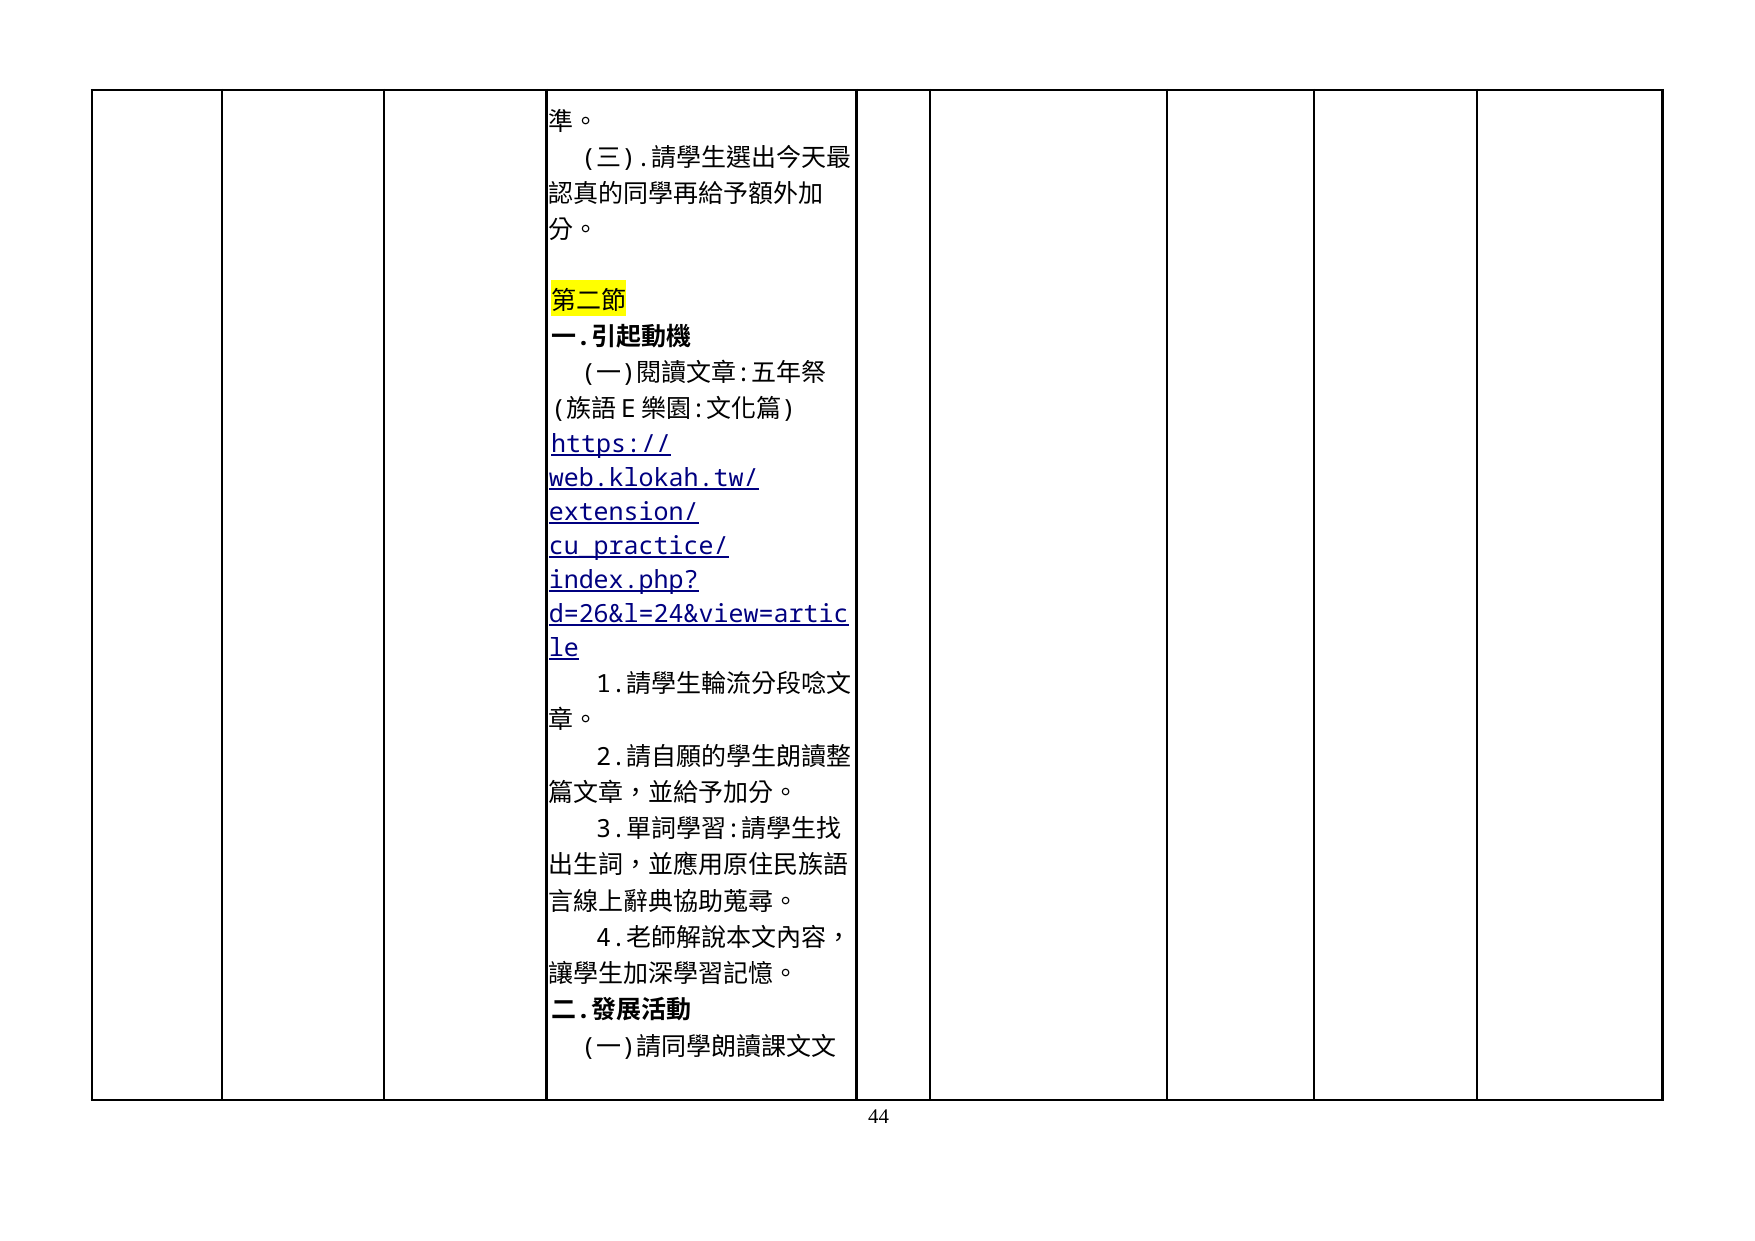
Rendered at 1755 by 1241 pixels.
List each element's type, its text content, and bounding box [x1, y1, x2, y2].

table_header [1168, 91, 1313, 1099]
table_header [223, 91, 383, 1099]
table_header [858, 91, 929, 1099]
table_header [1478, 91, 1661, 1099]
table_header [931, 91, 1166, 1099]
table_header 單元一:語言和民族 第二課 我們是原住民kaimazan a men a caucau 第一節 一.引起動機 1. 使用臺灣原住民族資訊網，查閱排灣族的地理位置 http://www.tipp.org.tw/aborigines_info.asp?A_ID=10&AC_No=1 2.練習蒐尋魯凱族的地理位置、文化 http://www.tipp.org.tw/aborigines_info.asp?A_ID=13 3.老師講解排灣族語群，人口數、分佈地區、語言的區分。 4.老師介紹排灣族鄉鎮命名的由來。 5.請學生依據影片觀察，說出差異性。 二.發展活動 (一)閱讀課文: 1.課文導讀:老師透過聲音，讓學生藉由反覆的聽力訓練，加強對族語聲音的模仿能力。 2.老師引導學生能逐段閱讀短文。 (A) kaimazan mun a caucau? (B) ui! kaimazan a men a caucau. (A) se drekay mun? (B) ini! sepayuan a men. (A) azua nia taqinaljanan, tja tjuruvu a payuan. (B) tiamen a sepayuan na sepulingetj i pasa navalj tua taiwan. (二)自主學習 1.學生能朗讀課文 2.學生能互相討論課文內容及難易度。 3.學生能發表意見，提出問題，說出詞性。 (三)單詞教學 1.老師示範發音方式，並指導發音準確性。 2.老師單詞分析及補充說明，例句示範。 ①kacalisiyan:泛指原住民或山地人。 se kacalisiyan amen a masalasalatj. ②drekay:魯凱族。 se drekay a ku qali. ③se:屬於 se payuan amen. ④si-a ta:同屬 nia siataqaljan. ⑤tjuruvu:眾多，專指人數。 tjuruvu amen a kitulutulu ta pinayuanan. ⑥mapulju；mavekelj:少數，專指人數。 mapulju a nia qaliyan. 3.請學依據本課詞彙，造句練習。 4.學生相互討論指導指正。 三.綜合活動 進行單詞配對遊戲測驗 https://wordwall.net/tc/resource/57940148 (二).老師給予學生計分並提醒段考後兌換獎品的標準。 (三).請學生選出今天最認真的同學再給予額外加分。 第二節 一.引起動機 (一) 藉由網路資源，認識台灣原住民 http://www.tipp.org.tw/aborigines.asp 老師運用影片讓學生認識台灣原住民。 請學生發表觀看影片的心得。 二.發展活動 (一)請同學朗讀文文章 1.個別朗讀並由老師進行修正。 2.分組朗讀並請學生進 行修正。 3.請學生說出哪一句是最難念的句子。 (二)請在文章中圈出名詞與動詞。 1.請學生與同學相互討論、指導。 (三)老師解說課文 1.說明本課課文的結構： 【主詞+動詞+方位(副詞)】 【i+方位+受格標記+5人/非5人】 舉例說明。 請學生依所學文法練習造句。 請學生與同學相互討論、指導。 三.綜合活動 使用網路資源，進行簡短對話測驗 (二)根據測驗結果，老師給予學生計分並提醒段考後兌換獎品的標準。 (三)請學生選出今天最認真的同學再給予額外加分。 第三節 一.引起動機 (一)排灣族古調: 拉拉伊(歡樂歌) https://www.youtube.com/watch?v=dA07kqAAQsc&list=RDdA07kqAAQsc&start_radio=1 聆聽欣賞 老師說明詞義及文化背景。 老師逐句教唱 排灣族八步舞教學 進行唱跳活動 二.發展活動 朗讀課文 1.請學生分組朗讀 2.請學生依課文對話分組進行對話練習。 (二) 課文短句練習應用替換詞。 1.學生能應用不同詞彙，熟悉應用、理解，替換代名詞、比較詞、地方詞等等。 2.請學生與同學相互討論、指導。 3.分組發表成果。 例: se drekay mun? se bunung mun? ②azua nia taqinaljan,tja tjuruvu a payuan. azua nia taqanaljan tja mapulju a payuan. ③tiamen a sepayuan na sepulingetj i pasa navalj tua Taiwan. tiamen a sepayuan na sepulingetj i pasa vecekadan tua Taiwan. 三.綜合活動 (一)使用線上網路資源，進行句法演練、測驗 https://web.klokah.tw/grmpts/ (二) 根據測驗結果，老師給予學生計分並提醒段考後兌換獎品的標準。 (三)請學生選出今天最認真的同學再給予額外加分。 第四節 一.引起動機 播放歌曲：拉拉伊(歡樂歌)，請學生練習哼唱 https://www.youtube.com/watch?v=dA07kqAAQsc&list=RDdA07kqAAQsc&start_radio=1 進行唱唱跳跳活動。 老師說明八步舞的含意。 請學生表達活動心得。 二.發展活動 複習課文 請學生各別上台朗讀。 進行同步翻譯活動。請兩位學生上台，一位先說一句族語，再請另一位學生翻成中文。 每一位學生都是評審，活動結束後，輪流上台說出評語。 複習詞彙 分組進行搶答活動。 每一組輪流派出一位學生，由老師翻字卡，學生按鈴說出答案。 遊戲直至所有學生輪完後結束，統計分數，進行加分。 三.綜合活動:使用網路資源進行總複習 (一)句法演練、測驗 https://wordwall.net/tc/resource/57939650 (二)本課詞彙測驗 https://wordwall.net/tc/resource/57938593 (三)老師給予學生計分並提醒段考後兌換獎品的標準。 (四)請學生選出今天最認真的同學再給予額外加分。 單元一:語言和民族 第三課 講故事 menilimilingan 第一節 一.引起動機 欣賞排灣族神話故事 http://www.shute.kh.edu.tw/~abo025/theme_9.html 老師依影片內容介紹內容。 請學生發表觀看影片心得與感想。 二.發展活動 (一).閱讀課文: 1.課文導讀:老師透過聲音，讓學生藉由反覆的聽力訓練，加強對族語聲音的模仿能力。 2.老師引導學生能逐段閱讀短文。 (1) saigu aravac ti vuvuaqaljay a menilimilingan. (2) tjenglay a ken a qemiladj itja liljililjing a ilangda tjai vuvuaqaljay a menilimilingan. (3) liyaw a kinljang ni vuvu a na temalidu a milimilingan. paruta na pinatagiljan na i kacauan, ata na kemasinu a caucau. (4) nua na penakaleva atua na temaljiti a milimilingan, ku kina tjenglayan a penuljat. (5) ku sinljup anga a milimilingan ni vuvuaqaljay. (6) ku si papalangda anga ta ku salasaladj a kitulu. (二)自主學習 1.學生能朗讀課文 2.學生能互相討論課文內容及難易度。 3.學生能發表意見，提出問題，說出詞性。 (三)單詞教學 1.老師示範發音方式，並指導發音準確性。 2.老師單詞分析及補充說明，例句示範。 ①menilimilingan:講故事。由名詞milingan加上en中綴詞和重疊詞變成動名詞。 pinatagiljan:由來、源頭。由名詞patagilj加上in中綴詞、an後綴詞而成。 penakaleva:使人快樂的。加en中綴成為形容詞。 papalangda:給人聽(欣賞)。是langda(聽)加前綴pa重疊成。 ⑤taseljaseljang:同業、同年。由seljaseljang加前綴ta、後綴an成為多數。 3.請學依據本課詞彙，造句練習。 4.學生相互討論指導。 三.綜合活動 使用族語E樂園繪本平台 https://web.klokah.tw/pbc/ 請學生找一篇繪本，輪流上台說故事。 讀者劇場:大家選出一篇繪本，實際演練。 第二節 一.引起動機 欣賞影片:陶壺與排灣族始祖 https://ticeda.moc.gov.tw/home/zh-tw/video/8224 老師口述傳統的涵義 請學生表達觀看影片心得。 請學生發表觀看影片心得與感想。 二.發展活動 (一)請同學朗讀課文文章 1.個別朗讀並由老師進行修正。 2.分組朗讀並請學生進行修正。 3.請學生說出哪一句是最難念的句子。 (二)請在文章中圈出名詞與動詞。 1.請學生與同學相互討論、互相給建議。 2.請學生試著逐句翻譯課文。 (三)老師解說課文 1.說明本課課文的結構。 2.請學生仿老師分析課文。 三.綜合活動 (一)進行線上詞彙測驗 https://wordwall.net/tc/resource/57940448 1.學生分組測驗比賽，答題數、時間。 2.勝利者，接受其他同學的歡呼及獻唱。 第三節 一.引起動機 (一)聆聽歌謠: 舞炯恩-排灣情歌 https://www.youtube.com/watch?v=WTS03FvNIDk 聆聽賞析 老師說明歌曲的時代背景、詞意 歌曲練唱教學 請學生練習改編歌詞 學生分享學習心得 二.發展活動 課文 1.請學生練習使用不同方法朗讀課文。 2.請學生選出最特別的，進行加分活動。 課文短劇練習應用替換詞。例: ①saigu aravac ti vuvu a uqaljay a menilimilingan. saigu aravac ti vuvu a vavayan a semenay. ②tjengelay aken a qemiladj i patalataladj ta liljing na kasiw a kilangeda tjay vuvu a uqaljay a seman milimilingan. ru qiljadj amen itjay litjava na umaq a kilangda tjai vuvu a vavayan a semenay. (二)請學生應用不同詞彙，完成句子替換。 三.綜合活動 (一)依本課課文進行綜合句子排列練習、測驗。 https://wordwall.net/tc/resource/57940636 (二)老師給予學生計分並提醒段考後兌換獎品的標準。 (三)請學生選出今天最認真的同學再給予額外加分。 (四)學習單:請學生分組錄製課文朗讀，上傳至padlet. 第四節 一.引起動機 (一)欣賞歌謠: 舞炯恩-排灣情歌 https://www.youtube.com/watch?v=WTS03FvNIDk 請學生用輪唱的方式詮釋。 請學生分享上週學習單成果。 二.發展活動 (一)課程內容總複習 1.第1~3課詞彙配對 https://wordwall.net/tc/resource/57716480 2.句子排列 https://wordwall.net/tc/resource/57940636 (二)老師給予學生計分並提醒段考後兌換獎品的標準。 (三)請學生選出今天最認真的同學並給予額外加分。 三.綜合活動 (一)學習單:請學生用族與寫出第一單元語言和民族心得，50字以上。上傳至padlet. (二)老師預告下週課程大綱，請學生自主學習，下週發表。 單元二:閱讀的樂趣 第四課 讀書kitaqeci 第一節 一.引起動機 (一)閱讀繪本:知識的力量 https://web.klokah.tw/pbc/book/online/index.php?id=139 1.學習繪本中的單字 2.單辭測驗:以看族語選擇中文的測驗方式，測試學生對繪本單詞的熟悉度。 (二)請學生輪流分享上週學習單。 二.發展活動 (一).閱讀課文: 1.課文導讀:老師透過聲音，讓學生藉由反覆的聽力訓練，加強對族語聲音的模仿能力。 2.老師引導學生能逐段閱讀短文。 ①tima na qemati ta dingwa? ②inuan a tjalja vavavan a sinan tapaw i kacauwan? ③kemuda nu minasi a ciqaw? ④aqumaya sa cemelalaq a kalevelevan? ⑤kemasinu tjen sa tja keljang ta tevela taicu a marka sini ivadaq a pacugan? ⑥itja sapitj, nu zemangal itjen a itaqeci mezulju a tja kinljangan. (二)自主學習 1.學生能朗讀課文 2.學生能互相討論課文內容及難易度。 3.學生能發表意見，提出問題，說出詞性。 (三)單詞教學 1.老師示範發音方式，並指導發音準確性。 2.老師單詞分析及補充說明，例句示範。 ①patagilj:開始。是tagilj開頭名詞家前綴pa成為動名詞。 patagilj anga kitulu itje ta pinayuanan. ②sikai:世界。是沿用日語。 bulay aravac atja sikai. ③cemelalaq:打雷。是celalaq(雷)加中綴em成為動名詞。 nu cemelalaq a kalevelevan uri qemudjalj anga. ④djemumak:找。是djumak加中綴em而成。 djemumaq ta sengesengan ti kama. ⑤mazulju:使增加、充實。是zulju加前綴ma成為被增加。 mazulju anga a vakidj ta qudjalj. ⑥kinljang:所知道的知識。加後綴an成為名詞。 liyaw a kinljangan ni kama. 3.請學依據本課詞彙，造句練習。 4.學生相互討論指導。 三.綜合活動 (一)本課詞彙配對測驗 https://wordwall.net/tc/resource/57941048 1.分組競賽活動 2.個人搶分活動 (二)老師給予學生計分並提醒段考後兌換獎品的標準。 (三)請學生選出今天最認真的同學進行加分。 第二節 一.引起動機 閱讀繪本:知識的力量 https://web.klokah.tw/pbc/book/online/index.php?id=139 (1)閱讀理解:欣賞繪本之後，請學生來回答問題問題： 例: 1. 伊莉莎白的父親是位優秀的律師，但為什麼無法幫助可憐的婦女？ 2. 伊莉莎白與她的先生參加了什麼會議？ 3. 這場會議伊莉莎白發現了什麼？讓她非常驚訝。 4. 說一說，故事中有哪一些事情是伊莉莎白在爭取的女性權益？ 藉由學生回答，引導學生理解閱讀的重要性。 二.發展活動 (一)請同學朗讀課文文章。 1.個別朗讀並由老師進行修正。 2.分組朗讀並請學生進行修正。 3.請學生說出哪一句是最難念的句子。 (二)請在文章中圈出名詞與動詞。 1.請學生與同學相互討論、指導。 2.請學生試著逐句翻譯課文。 (三)老師解說課文 1.說明本課課文的結構。 2.請學生練習老師分析課文。 (四)自主學習 1.學生能朗讀課文。 2.學生能互相討論課文內容及難易度。 3.學生能發表意見，提出問題，說出詞性。 三.綜合活動 (一)課文句子排列測驗 https://wordwall.net/tc/resource/57940733 1.分組討論，進行測驗活動 2.個人加分賽活動 (二)老師給予學生計分並提醒段考後兌換獎品的標準。 (三).請學生選出今天最認真的同學，進行加分。 第三節 一.引起動機 (一)閱讀繪本:知識的力量 https://web.klokah.tw/pbc/book/online/index.php?id=139 1.補充例句(擁有句) 2.補充例句(存在句) 二.發展活動 朗讀課文 (二) 課文短句練習應用替換詞。 1.學生能應用不同詞彙，熟悉應用、理解，替換代名詞、比較詞、地方詞等等。 例: ①tima na qemati ta dingwa? tima na qemati ta palidring? ②inuan a tjalja vavavan a sinan tapaw i kacauwan? izainu a tjalja ladruladruqan a pana i Taiwan? ③akumaya sa cemelalaq a kalevelevan? akumaya sa lemadjap a kalevelevan? 2.請學生與同學相互討論、指導。 3.分組發表成果。 綜合活動 複習課程內容 (一)天氣與健康(句型)配對測驗 https://wordwall.net/tc/resource/33655482 1.分組討論，進行測驗 2.個人加分賽 (二)老師給予學生計分並提醒段考後兌換獎品的標準。 (三).請學生選出今天最認真的同學再給予額外加分。 第四節 一.引起動機 (一)生活說族語:天氣與健康(族語E樂園) https://web.klokah.tw/dialogue/video/watch.php?vid=76 1.對話練習 2.單詞練習 3.聽寫測驗 4.詞序測驗 5.對話理解測驗 (二)老師引導學生學習，並適時的作測驗，加深印象。 二.發展活動 (一)複習課文、句型 1.朗讀課文 2.句型排列 https://wordwall.net/tc/resource/57940733 (二)複習本課詞彙 https://wordwall.net/tc/resource/57941048 (三)老師給予學生計分並提醒段考後兌換獎品的標準。 (四)請學生選出今天最認真的同學再給予額外加分。 三.綜合活動 (一)學習單:請學生用族與寫出【最喜歡的書，為什麼?】，50字以上。上傳至padlet. (二)老師預告下週課程大綱，請學生自主學習，下週發表。 單元二:閱讀的樂趣 第五課 借書kisedjam ta sapitj 第一節 一.引起動機 (一)影片欣賞: 排灣族「五年祭」 https://www.youtube.com/watch?v=ebdg4Vy07uk 1.老師補充說明各部落在舉辦五年祭的差異。 2.請學生分享參與五年祭的經驗。 3.請學生發表觀看影片的心得。 (二)請學生輪流分享上週的學習單心得。 二.發展活動 (一)閱讀課文: 1.課文導讀:老師透過聲音，讓學生藉由反覆的聽力訓練，加強對族語聲音的模仿能力。 2.老師引導學生能逐段閱讀短文。 (A) na semupu anga sun taicu a “maljeveq na sepayuan” a sapitj? (B) ui. ku sinupu anga, nanguaq angata aicu a sapitj nu tja pacunen. (A) maqati a ku kisedjamen aicu a sapitj? (B) neka nia ken, ljakua kemeljang a ken tu izua ni Tjuku. ku si kisedjaman anga sun tjaimadju. (A) masalu, nu su kisedjamen anga, pavayan anga tjanu a ken dri? (B) ui! ljakua nu maka supu anga sun. ti sun anga pacikel tjay Tjuku. (二)自主學習 1.學生能朗讀課文 2.學生能互相討論課文內容及難易度。 3.學生能發表意見，提出問題，說出詞性。 (三)單詞教學 1.老師示範發音方式，並指導發音準確性。 2.老師單詞分析及補充說明，例句示範。 ①semupu:讀、唸、數。由supu(數量)加em中綴而成動名詞。 tjengelay aken a semupu ta qadupu. ②kemeljang:知道。是keljang(知悉)加em中綴成為動名詞。 kemeljang ti kina tu na semagaku anga ken. ③pavayan:是動詞pavay加後綴an成為命令式。 pavayan anga inpic ni tjuku. ④pacikelu:是pacikel加u成為命令式。 pacikelu a su kinisedjam a inpic tjay tjuku. 3.請學依據本課詞彙，造句練習。 4.學生相互討論指導。 三.綜合活動 (一)線上練習，本課詞彙配對遊戲 https://wordwall.net/tc/resource/57941590 1.分組競賽活動 2.個人搶分活動 (二)老師給予學生計分並提醒段考後兌換獎品的標準。 (三).請學生選出今天最認真的同學再給予額外加分。 第二節 一.引起動機 (一)閱讀文章:五年祭 (族語E樂園:文化篇) https://web.klokah.tw/extension/cu_practice/index.php?d=26&l=24&view=article 1.請學生輪流分段唸文章。 2.請自願的學生朗讀整篇文章，並給予加分。 3.單詞學習:請學生找出生詞，並應用原住民族語言線上辭典協助蒐尋。 4.老師解說本文內容，讓學生加深學習記憶。 二.發展活動 (一)請同學朗讀課文文章。 1.個別朗讀並由老師進行修正。 2.分組朗讀並請學生進行互相給建議。 3.請學生說出哪一句是最難念的句子。 (二)請在文章中圈出名詞與動詞。 1.請學生與同學相互討論、指導。 2.請學生試著逐句翻譯課文。 (三)老師解說課文 1.說明本課課文的結構。 2.請學生練習分析課文。 (四)自主學習 1.學生能朗讀課文 2.學生能互相討論課文內容及難易度。 3.學生能發表意見，提出問題，說出詞性。 三.綜合活動 (一)文化工藝DIY:製作福球 1.準備打包帶、麻繩。 2.老師指導學生製作。 3.將成品集中保管。 4.期末體驗課程使用。 第三節 一.引起動機 (一)聆聽古調:tjalja sauqaljayan a payuan. 1.老師將歌詞寫在黑板上，請學生抄寫在學習單上。 2.老師解說歌詞詞意及文化背景。 3.請學生唸歌詞，感受詞意。 4.老師清唱教學，學生跟唱。 5.請學生練習搭配八步舞合唱。 6.學生分享參與心得感想。 二.發展活動 朗讀課文 (二) 課文短句練習應用替換詞。 1.學生能應用不同詞彙，熟悉應用、理解，替換代名詞、比較詞、地方詞等等。例: ①na semupu anga sun taicu a maljeveq na payuan a sapitj? na semupu anga sun taicu a masalut na drekay a sapitj? ②na semupu anga ken,aicu a sapitj na temalidu aravac. na semupu anga ken,aicu a sapitj na penapedjeli aravac. ③maqati a ku kisedjamen tjanusun aicu a sapitj? maqati a ku kisedjamen tjaimadju azua a sapitj? ④ljakua nu maka supu anga sun,pacikelu anga tjay tjuku. ljakua nu maka supu anga sun,pacikelu anga tjay kapi. (三)請學生應用不同詞彙，完成句子替換。 三.綜合活動 (一)文化工藝DIY:製作刺球竿。 1.準備90公分以上的竹子、衛生竹筷、繩子、美工刀。 2.老師依照步驟指導製作。 3.請學生各拿一支竹筷、美工刀。 4.將竹筷一頭削尖。(使用刀子時務必要求學生注意安全) 5將削肩的竹筷插入竹子上方，用繩子綑綁，完成成品。 老師將學生成品集中保管。 老師再複習製作步驟，並說明刺福球用意，預告下次上課內容。 第四節 一.引起動機 (一)體驗五年祭刺球活動 1.將製作完成的福球、竹竿帶到走廊或教室後方。 2.學生圍成一圈，各拿一支竹竿。 3.學生輪流向上拋福球。 4.刺中福球者收竿、觀戰。 5.每人都刺中後，活動結束。 6.學生分享參與活動心得。 二.發展活動 (一)複習課文、句型 1.朗讀課文 2.句型排列 https://wordwall.net/tc/resource/58005399 (二)複習本課詞彙 https://wordwall.net/tc/resource/57941590 (三)老師給予學生計分並提醒段考後兌換獎品的標準。 (四)請學生選出今天最認真的同學，進行加分。 三.綜合活動 (一)學習單:請學生用族與寫出【體驗刺福球的心得】，50字以上。上傳至padlet. (二)老師預告下週期末總複習測驗，請學生自主學習。 總複習-族語翻翻樂 (一)請學生分組朗讀1~5課課文。 (二)請學生分組進行翻翻樂遊戲。 1.每組分10張便利貼，寫上要考其他組1~5課的詞彙。 2.每一組派一位學生接受提問(中翻族語、族語翻中)。 3.翻到的詞彙立即說出字卡上的字及翻譯。 4.該組無法回答，可由其他組進行搶答 5.每一位學生都要上台參與活動。 6.所有人員輪完，活動結束。 7.得分最多的一組，上台接受同學們的歡呼。 (三)期末測驗 1.1~5課句子排列測驗 https://wordwall.net/tc/resource/57718685 2.第1~5課填空測驗 https://wordwall.net/tc/resource/57719406 (四)頒獎典禮 1.依平時加分及學習單，統計出前三名學生，獲得老師獎品。 2.個人獎及小組獎項。 (五)請學生上台分享學期學習心得。 (六)老師預告下學期課程大綱及內容。 [548, 91, 855, 1099]
table_header [1315, 91, 1476, 1099]
table_header [93, 91, 221, 1099]
table_header [385, 91, 545, 1099]
